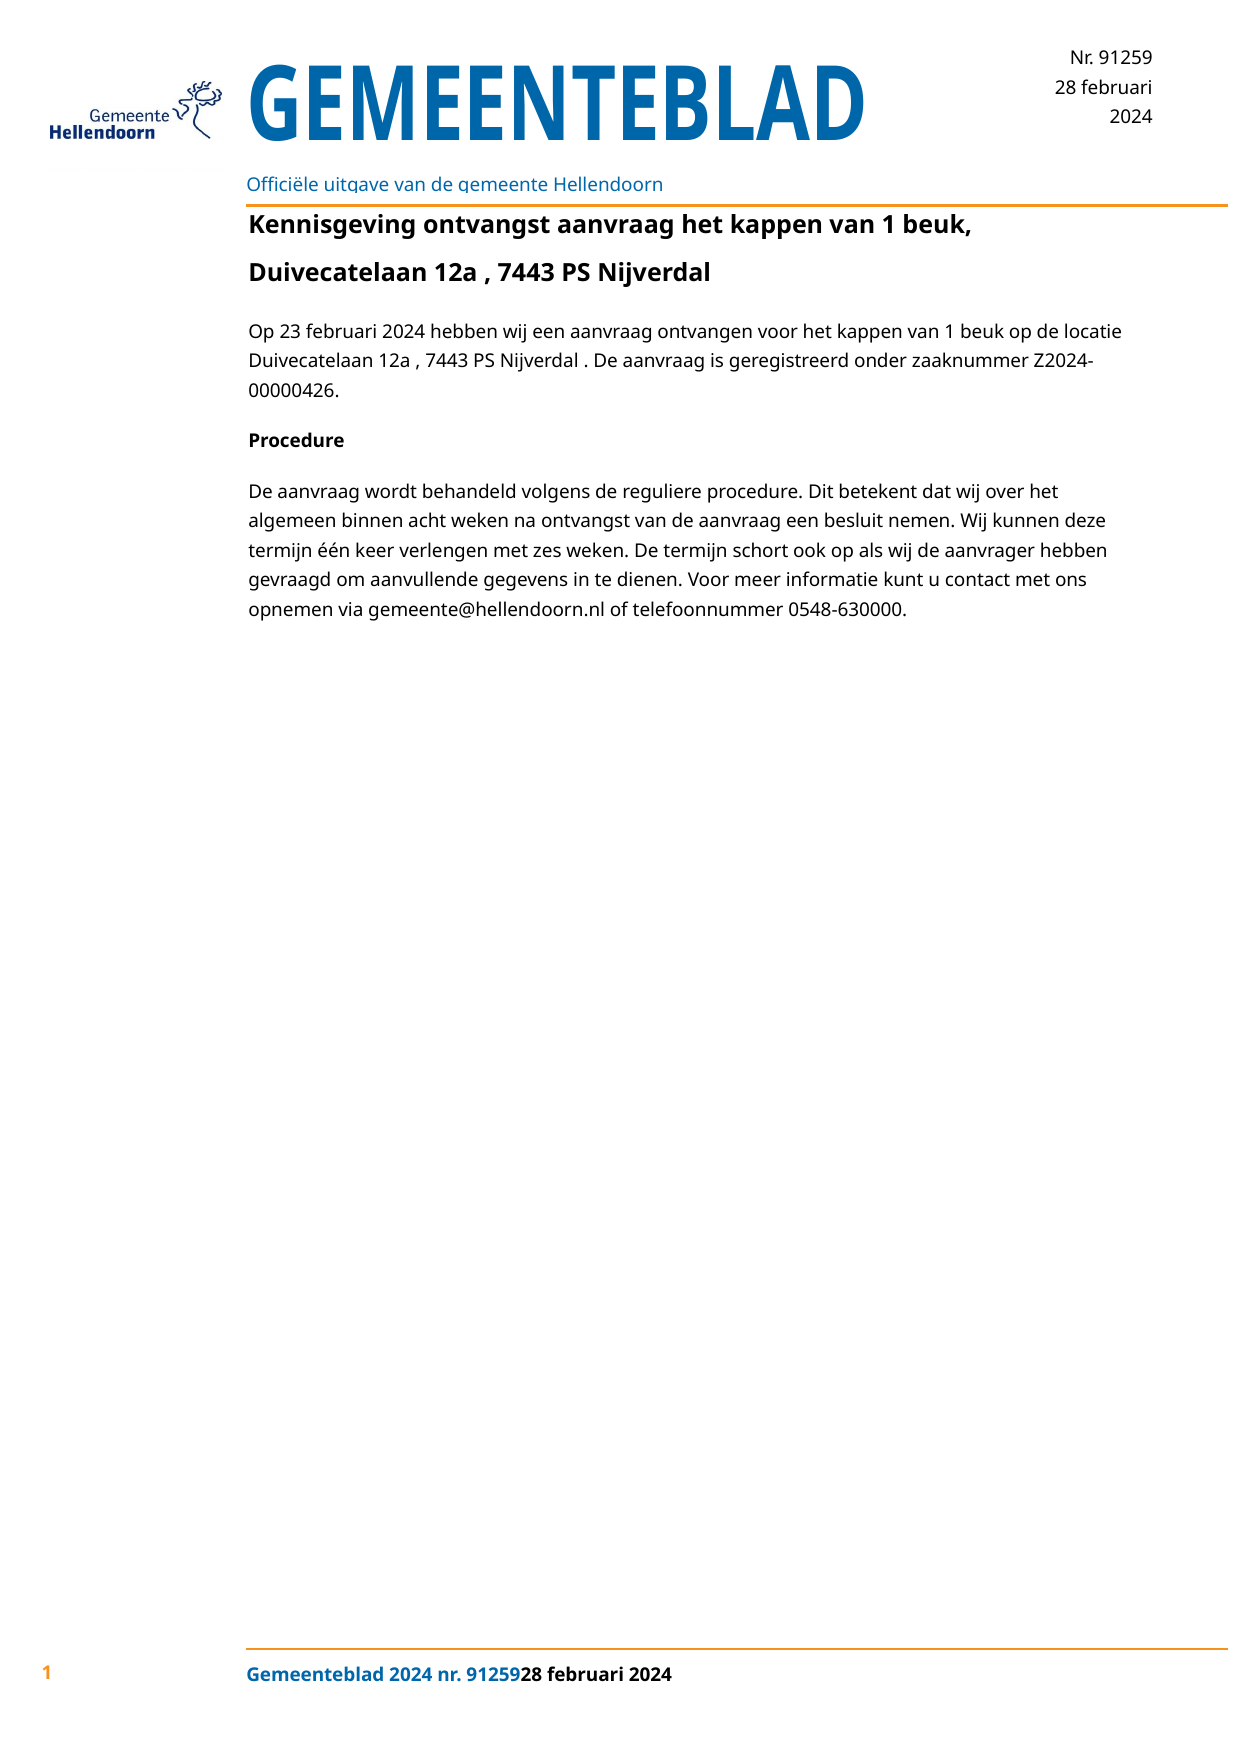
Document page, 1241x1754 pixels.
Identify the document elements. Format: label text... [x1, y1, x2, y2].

text Kennisgeving ontvangst aanvraag het kappen van 1 beuk, Duivecatelaan 12a , 7443 PS Nijverdal [248, 207, 1152, 288]
text Procedure [248, 427, 1152, 453]
text Op 23 februari 2024 hebben wij een aanvraag ontvangen voor het kappen van 1 beuk op de locatie Duivecatelaan 12a , 7443 PS Nijverdal . De aanvraag is geregistreerd onder zaaknummer Z2024-00000426. [248, 318, 1152, 403]
text De aanvraag wordt behandeld volgens de reguliere procedure. Dit betekent dat wij over het algemeen binnen acht weken na ontvangst van de aanvraag een besluit nemen. Wij kunnen deze termijn één keer verlengen met zes weken. De termijn schort ook op als wij de aanvrager hebben gevraagd om aanvullende gegevens in te dienen. Voor meer informatie kunt u contact met ons opnemen via gemeente@hellendoorn.nl of telefoonnummer 0548-630000. [248, 478, 1152, 622]
picture [41, 47, 231, 172]
